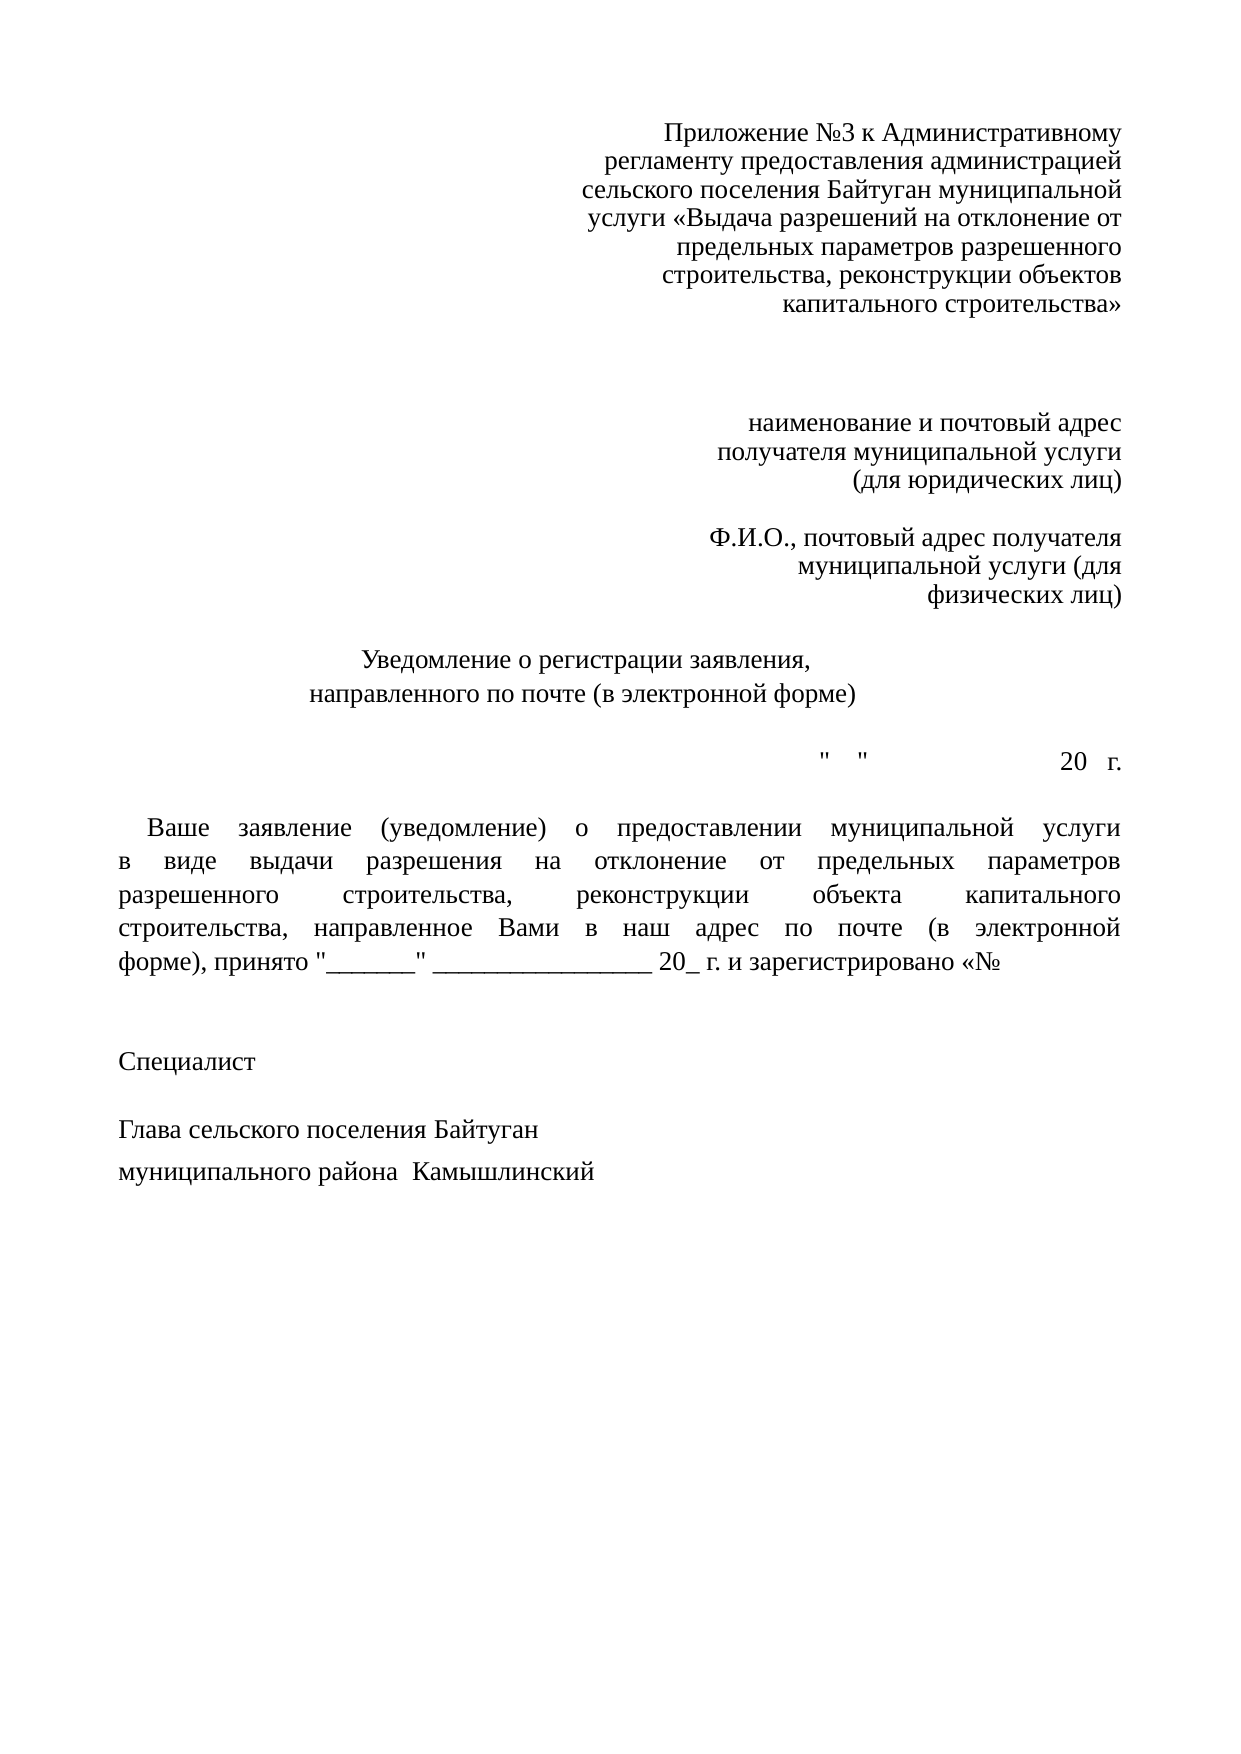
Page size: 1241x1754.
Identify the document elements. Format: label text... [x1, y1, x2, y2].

text Приложение №3 к Административному регламенту предоставления администрацией сельского поселения Байтуган муниципальной услуги «Выдача разрешений на отклонение от предельных параметров разрешенного строительства, реконструкции объектов капитального строительства» [578, 118, 1122, 318]
text наименование и почтовый адрес получателя муниципальной услуги (для юридических лиц) [716, 409, 1122, 494]
text Ф.И.О., почтовый адрес получателя муниципальной услуги (для физических лиц) [670, 523, 1122, 609]
text муниципального района Камышлинский [118, 1155, 1122, 1186]
text Уведомление о регистрации заявления, направленного по почте (в электронной форме) [309, 642, 954, 710]
text Ваше заявление (уведомление) о предоставлении муниципальной услуги в виде выдачи разрешения на отклонение от предельных параметров разрешенного строительства, реконструкции объекта капитального строительства, направленное Вами в наш адрес по почте (в электронной форме), принято " " 20_ г. и зарегистрировано «№ [118, 809, 1122, 977]
text " " 20 г. [118, 745, 1122, 776]
text Специалист [118, 1045, 1122, 1076]
text Глава сельского поселения Байтуган [118, 1113, 1122, 1144]
